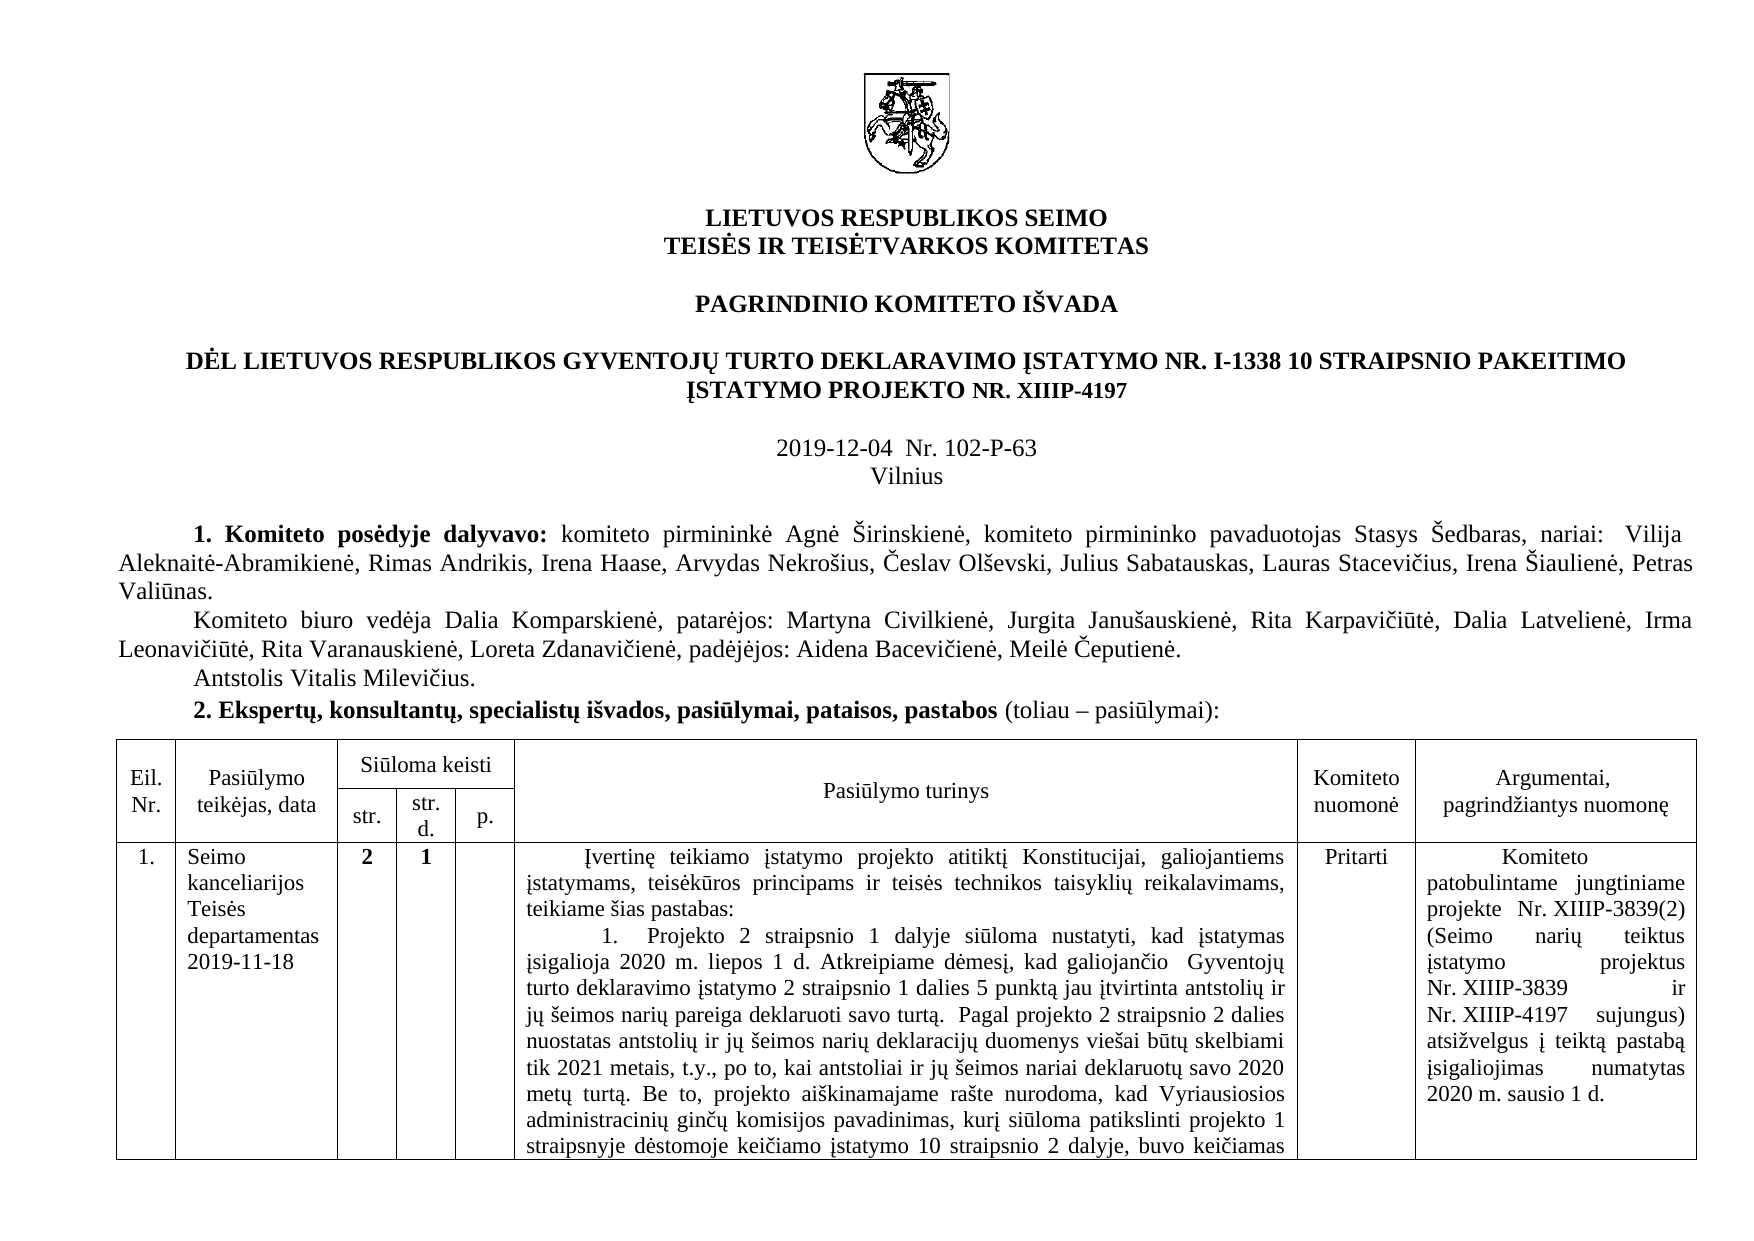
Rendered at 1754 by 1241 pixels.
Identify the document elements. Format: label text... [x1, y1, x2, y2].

text DĖL LIETUVOS RESPUBLIKOS GYVENTOJŲ TURTO DEKLARAVIMO ĮSTATYMO NR. I-1338 10 STRAIPSNIO PAKEITIMO [118, 346, 1695, 375]
text ĮSTATYMO PROJEKTO NR. XIIIP-4197 [118, 375, 1695, 404]
table_cell 1 [397, 843, 455, 1159]
text Teisės ir teisėtvarkos komitetas [118, 231, 1695, 260]
text 2. Ekspertų, konsultantų, specialistų išvados, pasiūlymai, pataisos, pastabos (toliau – pasiūlymai): [118, 696, 1695, 724]
text PAGRINDINIO KOMITETO IŠVADA [118, 289, 1695, 318]
text 2019-12-04 Nr. 102-P-63 [118, 433, 1695, 461]
table_header Pasiūlymo turinys [515, 740, 1297, 842]
table_cell 1. [117, 843, 175, 1159]
table_cell Pritarti [1298, 843, 1415, 1159]
table_header Siūloma keisti [338, 740, 514, 788]
table_cell p. [456, 789, 514, 842]
text LIETUVOS RESPUBLIKOS SEIMO [118, 203, 1695, 231]
table_header Eil. Nr. [117, 740, 175, 842]
table_header Argumentai, pagrindžiantys nuomonę [1416, 740, 1696, 842]
text Antstolis Vitalis Milevičius. [118, 663, 1695, 691]
text Vilnius [118, 461, 1695, 490]
text Komiteto biuro vedėja Dalia Komparskienė, patarėjos: Martyna Civilkienė, Jurgita Janušauskienė, Rita Karpavičiūtė, Dalia Latvelienė, Irma Leonavičiūtė, Rita Varanauskienė, Loreta Zdanavičienė, padėjėjos: Aidena Bacevičienė, Meilė Čeputienė. [118, 605, 1695, 663]
table_cell str. d. [397, 789, 455, 842]
table_cell Seimo kanceliarijos Teisės departamentas 2019-11-18 [176, 843, 337, 1159]
table_cell Įvertinę teikiamo įstatymo projekto atitiktį Konstitucijai, galiojantiems įstatymams, teisėkūros principams ir teisės technikos taisyklių reikalavimams, teikiame šias pastabas: 1. Projekto 2 straipsnio 1 dalyje siūloma nustatyti, kad įstatymas įsigalioja 2020 m. liepos 1 d. Atkreipiame dėmesį, kad galiojančio Gyventojų turto deklaravimo įstatymo 2 straipsnio 1 dalies 5 punktą jau įtvirtinta antstolių ir jų šeimos narių pareiga deklaruoti savo turtą. Pagal projekto 2 straipsnio 2 dalies nuostatas antstolių ir jų šeimos narių deklaracijų duomenys viešai būtų skelbiami tik 2021 metais, t.y., po to, kai antstoliai ir jų šeimos nariai deklaruotų savo 2020 metų turtą. Be to, projekto aiškinamajame rašte nurodoma, kad Vyriausiosios administracinių ginčų komisijos pavadinimas, kurį siūloma patikslinti projekto 1 straipsnyje dėstomoje keičiamo įstatymo 10 straipsnio 2 dalyje, buvo keičiamas [515, 843, 1297, 1159]
table_header Pasiūlymo teikėjas, data [176, 740, 337, 842]
table_cell [456, 843, 514, 1159]
table_cell 2 [338, 843, 396, 1159]
table_header Komiteto nuomonė [1298, 740, 1415, 842]
table_cell str. [338, 789, 396, 842]
text 1. Komiteto posėdyje dalyvavo: komiteto pirmininkė Agnė Širinskienė, komiteto pirmininko pavaduotojas Stasys Šedbaras, nariai: Vilija Aleknaitė-Abramikienė, Rimas Andrikis, Irena Haase, Arvydas Nekrošius, Česlav Olševski, Julius Sabatauskas, Lauras Stacevičius, Irena Šiaulienė, Petras Valiūnas. [118, 519, 1695, 605]
table_cell Komiteto patobulintame jungtiniame projekte Nr. XIIIP-3839(2) (Seimo narių teiktus įstatymo projektus Nr. XIIIP-3839 ir Nr. XIIIP-4197 sujungus) atsižvelgus į teiktą pastabą įsigaliojimas numatytas 2020 m. sausio 1 d. [1416, 843, 1696, 1159]
